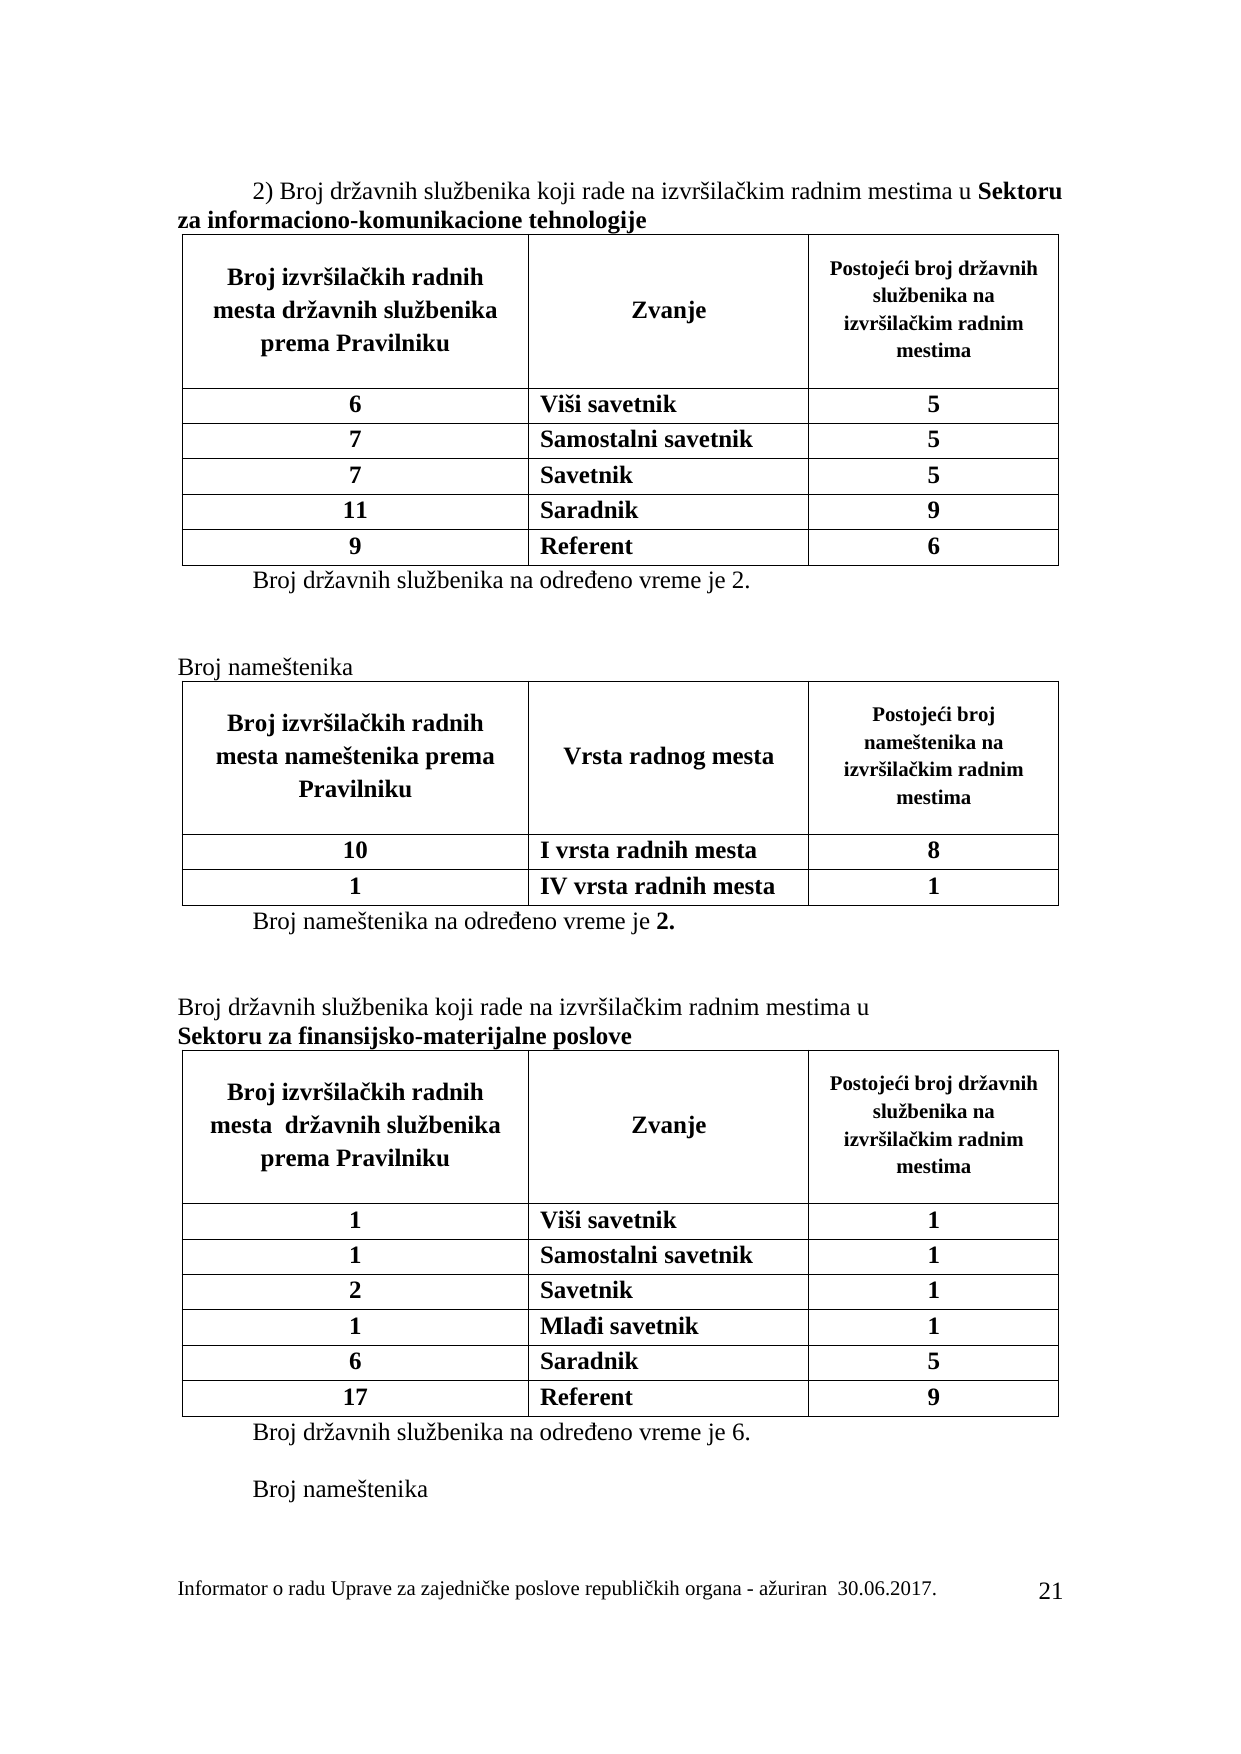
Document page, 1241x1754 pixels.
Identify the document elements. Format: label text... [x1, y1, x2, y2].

table_header Broj izvršilačkih radnih mesta nameštenika prema Pravilniku [183, 682, 528, 834]
table_cell 5 [809, 389, 1058, 423]
table_cell 1 [183, 1240, 528, 1274]
table_cell 6 [183, 1346, 528, 1380]
table_header Broj izvršilačkih radnih mesta državnih službenika prema Pravilniku [183, 1051, 528, 1203]
text Broj nameštenika [177, 652, 1063, 681]
table_cell 7 [183, 424, 528, 458]
table_cell Savetnik [529, 1275, 808, 1309]
table_cell I vrsta radnih mesta [529, 835, 808, 869]
table_cell 1 [183, 1204, 528, 1238]
text Broj nameštenika na određeno vreme je 2. [177, 906, 1063, 934]
table_cell 10 [183, 835, 528, 869]
table_cell 7 [183, 459, 528, 494]
table_cell Samostalni savetnik [529, 1240, 808, 1274]
table_cell 11 [183, 495, 528, 529]
table_cell 9 [183, 530, 528, 564]
table_header Vrsta radnog mesta [529, 682, 808, 834]
text Sektoru za finansijsko-materijalne poslove [177, 1021, 1063, 1049]
table_cell 17 [183, 1381, 528, 1416]
table_cell Saradnik [529, 1346, 808, 1380]
table_cell 5 [809, 424, 1058, 458]
table_cell Samostalni savetnik [529, 424, 808, 458]
table_header Postojeći broj državnih službenika na izvršilačkim radnim mestima [809, 235, 1058, 387]
table_cell Mlađi savetnik [529, 1310, 808, 1345]
table_cell Savetnik [529, 459, 808, 494]
table_cell Referent [529, 1381, 808, 1416]
table_cell 5 [809, 459, 1058, 494]
table_cell 9 [809, 495, 1058, 529]
table_cell 1 [809, 1310, 1058, 1345]
table_cell Referent [529, 530, 808, 564]
table_cell 1 [809, 1240, 1058, 1274]
text 2) Broj državnih službenika koji rade na izvršilačkim radnim mestima u Sektoru za informaciono-komunikacione tehnologije [177, 176, 1063, 234]
table_header Postojeći broj državnih službenika na izvršilačkim radnim mestima [809, 1051, 1058, 1203]
table_cell 1 [809, 1275, 1058, 1309]
table_cell 1 [183, 1310, 528, 1345]
table_header Postojeći broj nameštenika na izvršilačkim radnim mestima [809, 682, 1058, 834]
table_cell Viši savetnik [529, 1204, 808, 1238]
table_cell 6 [809, 530, 1058, 564]
table_header Zvanje [529, 235, 808, 387]
table_cell 5 [809, 1346, 1058, 1380]
table_cell Viši savetnik [529, 389, 808, 423]
text Broj državnih službenika na određeno vreme je 6. [177, 1417, 1063, 1445]
table_cell 2 [183, 1275, 528, 1309]
text Broj nameštenika [177, 1474, 1063, 1503]
table_cell Saradnik [529, 495, 808, 529]
table_cell 8 [809, 835, 1058, 869]
table_header Broj izvršilačkih radnih mesta državnih službenika prema Pravilniku [183, 235, 528, 387]
table_cell 1 [809, 870, 1058, 905]
text Broj državnih službenika na određeno vreme je 2. [177, 566, 1063, 594]
table_cell 6 [183, 389, 528, 423]
table_cell 9 [809, 1381, 1058, 1416]
text Broj državnih službenika koji rade na izvršilačkim radnim mestima u [177, 992, 1063, 1021]
table_cell 1 [809, 1204, 1058, 1238]
table_cell 1 [183, 870, 528, 905]
table_header Zvanje [529, 1051, 808, 1203]
table_cell IV vrsta radnih mesta [529, 870, 808, 905]
